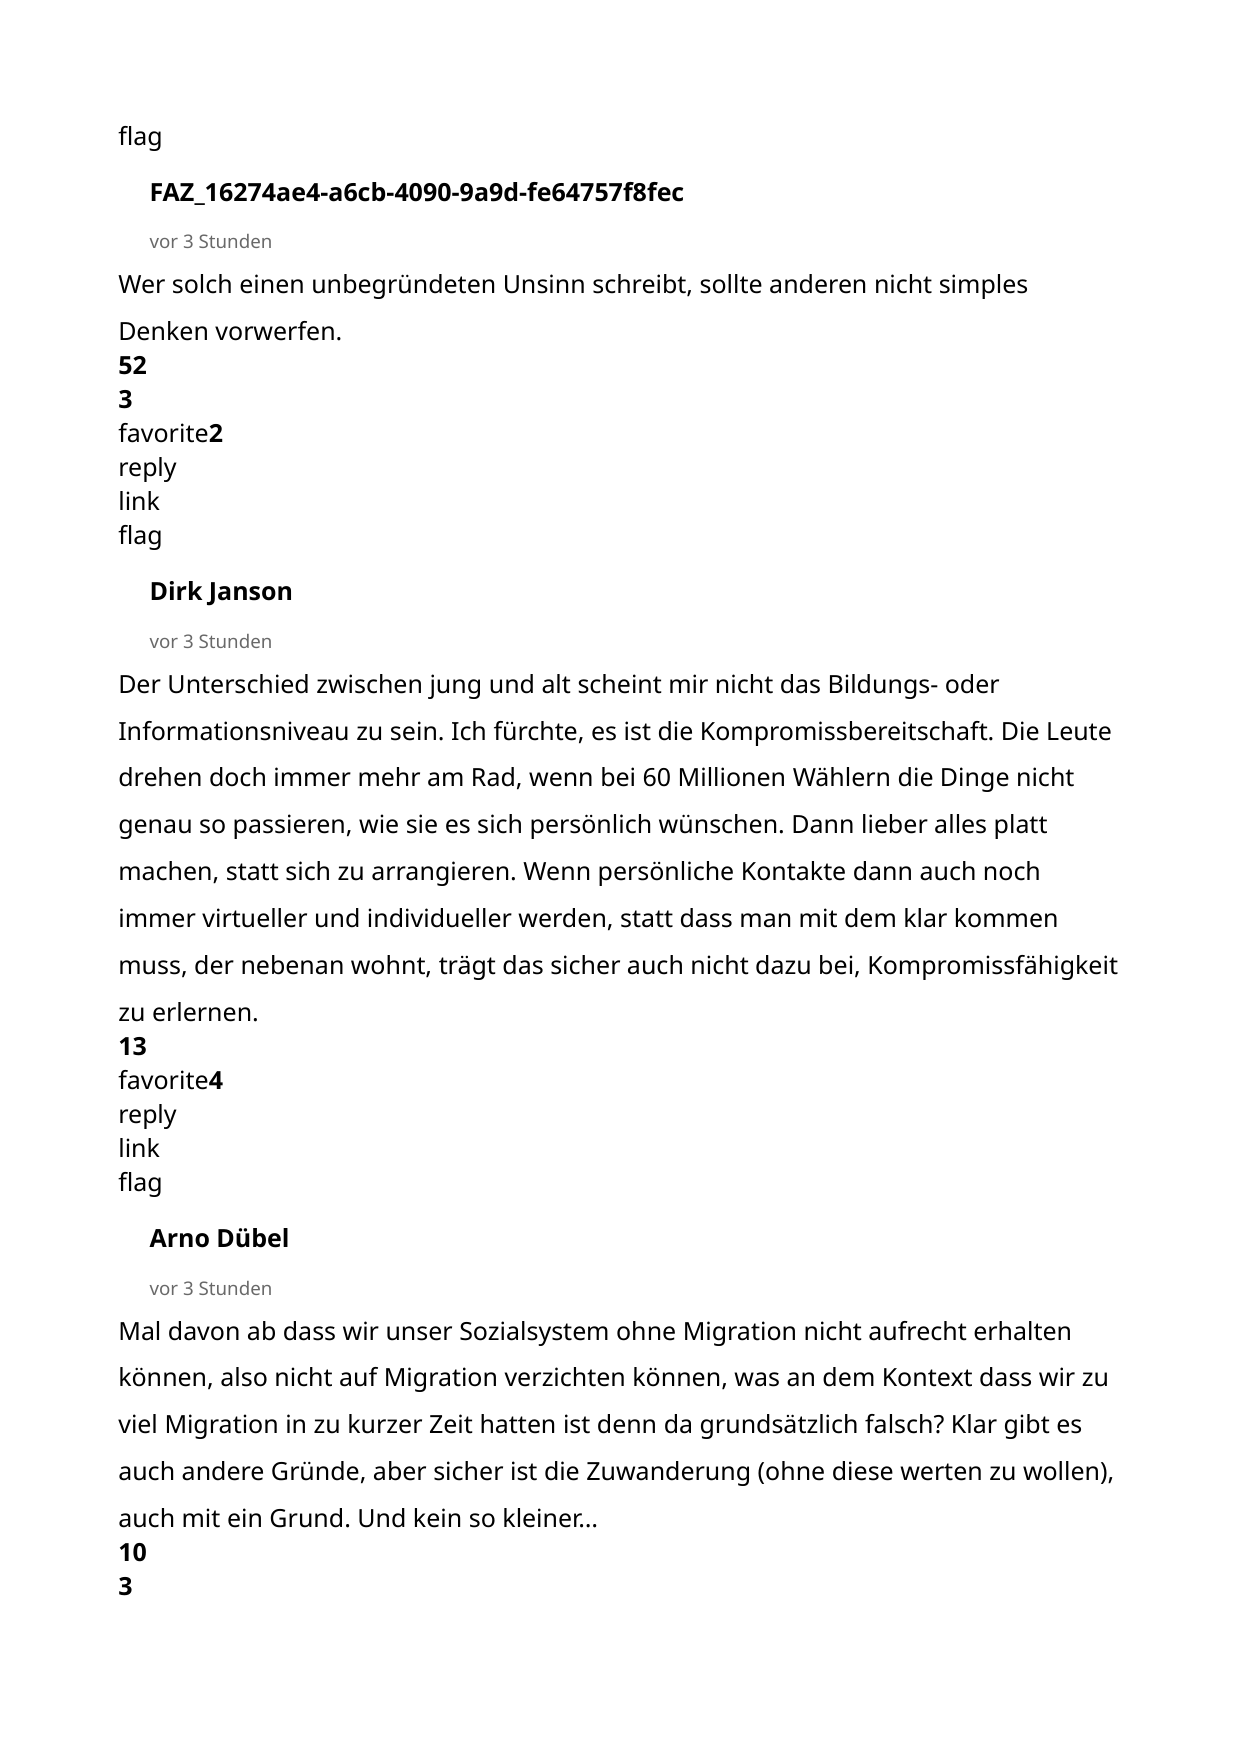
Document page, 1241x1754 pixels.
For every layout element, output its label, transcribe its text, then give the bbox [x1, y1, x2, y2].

text 52 [118, 347, 1122, 382]
text Arno Dübel [149, 1214, 1114, 1255]
text link [118, 1131, 1122, 1165]
text Wer solch einen unbegründeten Unsinn schreibt, sollte anderen nicht simples Denken vorwerfen. [118, 254, 1122, 347]
text reply [118, 450, 1122, 484]
text 3 [118, 382, 1122, 416]
text favorite2 [118, 416, 1122, 450]
text Der Unterschied zwischen jung und alt scheint mir nicht das Bildungs- oder Informationsniveau zu sein. Ich fürchte, es ist die Kompromissbereitschaft. Die Leute drehen doch immer mehr am Rad, wenn bei 60 Millionen Wählern die Dinge nicht genau so passieren, wie sie es sich persönlich wünschen. Dann lieber alles platt machen, statt sich zu arrangieren. Wenn persönliche Kontakte dann auch noch immer virtueller und individueller werden, statt dass man mit dem klar kommen muss, der nebenan wohnt, trägt das sicher auch nicht dazu bei, Kompromissfähigkeit zu erlernen. [118, 653, 1122, 1028]
text vor 3 Stunden [149, 224, 1122, 254]
text FAZ_16274ae4-a6cb-4090-9a9d-fe64757f8fec [149, 168, 1114, 208]
text flag [118, 518, 1122, 552]
text reply [118, 1097, 1122, 1131]
text Mal davon ab dass wir unser Sozialsystem ohne Migration nicht aufrecht erhalten können, also nicht auf Migration verzichten können, was an dem Kontext dass wir zu viel Migration in zu kurzer Zeit hatten ist denn da grundsätzlich falsch? Klar gibt es auch andere Gründe, aber sicher ist die Zuwanderung (ohne diese werten zu wollen), auch mit ein Grund. Und kein so kleiner… [118, 1300, 1122, 1535]
text 13 [118, 1028, 1122, 1062]
text flag [118, 118, 1122, 152]
text 3 [118, 1569, 1122, 1603]
text Dirk Janson [149, 567, 1114, 608]
text vor 3 Stunden [149, 1271, 1122, 1300]
text vor 3 Stunden [149, 624, 1122, 653]
text favorite4 [118, 1062, 1122, 1097]
text flag [118, 1165, 1122, 1199]
text link [118, 484, 1122, 518]
text 10 [118, 1535, 1122, 1569]
